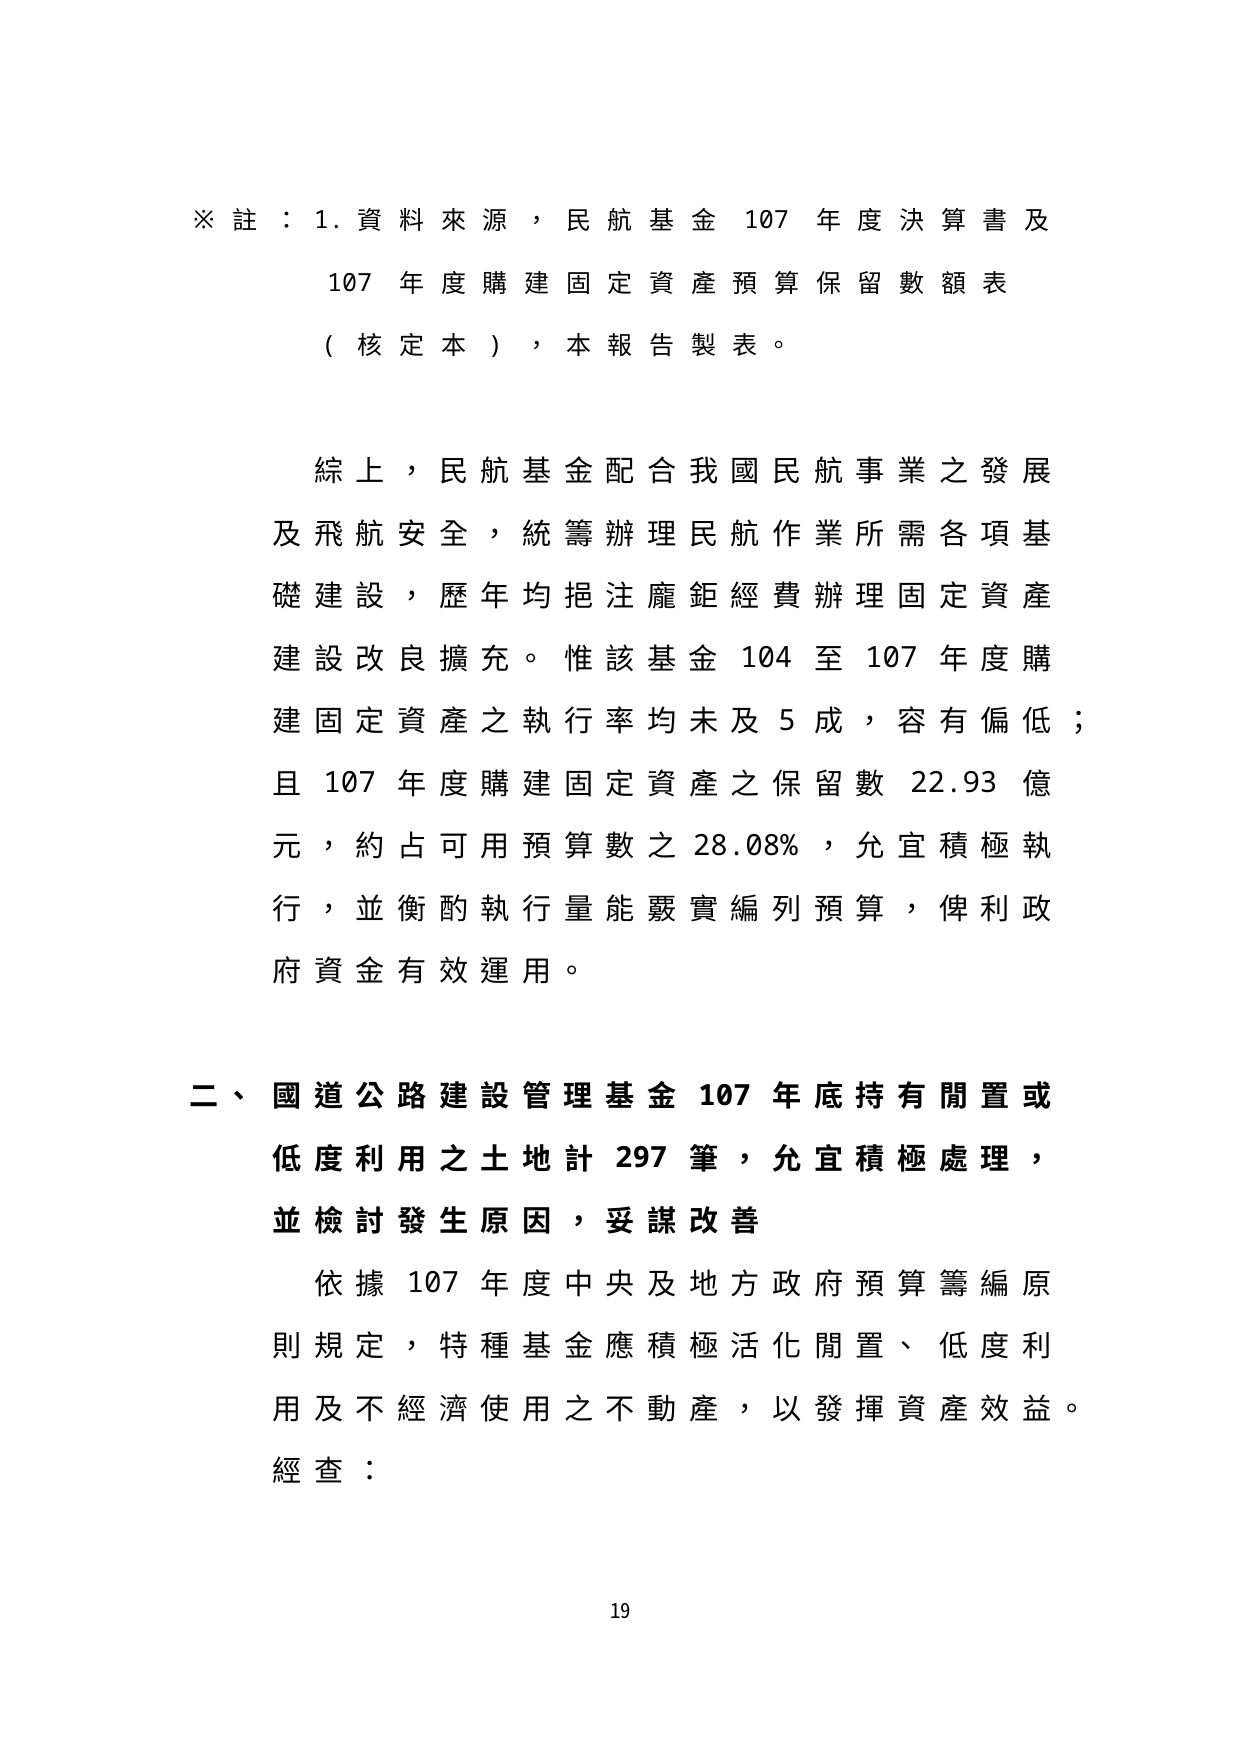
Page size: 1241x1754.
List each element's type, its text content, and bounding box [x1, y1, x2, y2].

text ※註：1.資料來源，民航基金107年度決算書及107年度購建固定資產預算保留數額表(核定本)，本報告製表。 [165, 177, 1058, 365]
text 綜上，民航基金配合我國民航事業之發展及飛航安全，統籌辦理民航作業所需各項基礎建設，歷年均挹注龐鉅經費辦理固定資產建設改良擴充。惟該基金104至107年度購建固定資產之執行率均未及5成，容有偏低；且107年度購建固定資產之保留數22.93億元，約占可用預算數之28.08%，允宜積極執行，並衡酌執行量能覈實編列預算，俾利政府資金有效運用。 [242, 427, 1058, 990]
text 依據107年度中央及地方政府預算籌編原則規定，特種基金應積極活化閒置、低度利用及不經濟使用之不動產，以發揮資產效益。經查： [242, 1240, 1058, 1490]
text 二、國道公路建設管理基金107年底持有閒置或低度利用之土地計297筆，允宜積極處理，並檢討發生原因，妥謀改善 [183, 1052, 1058, 1240]
